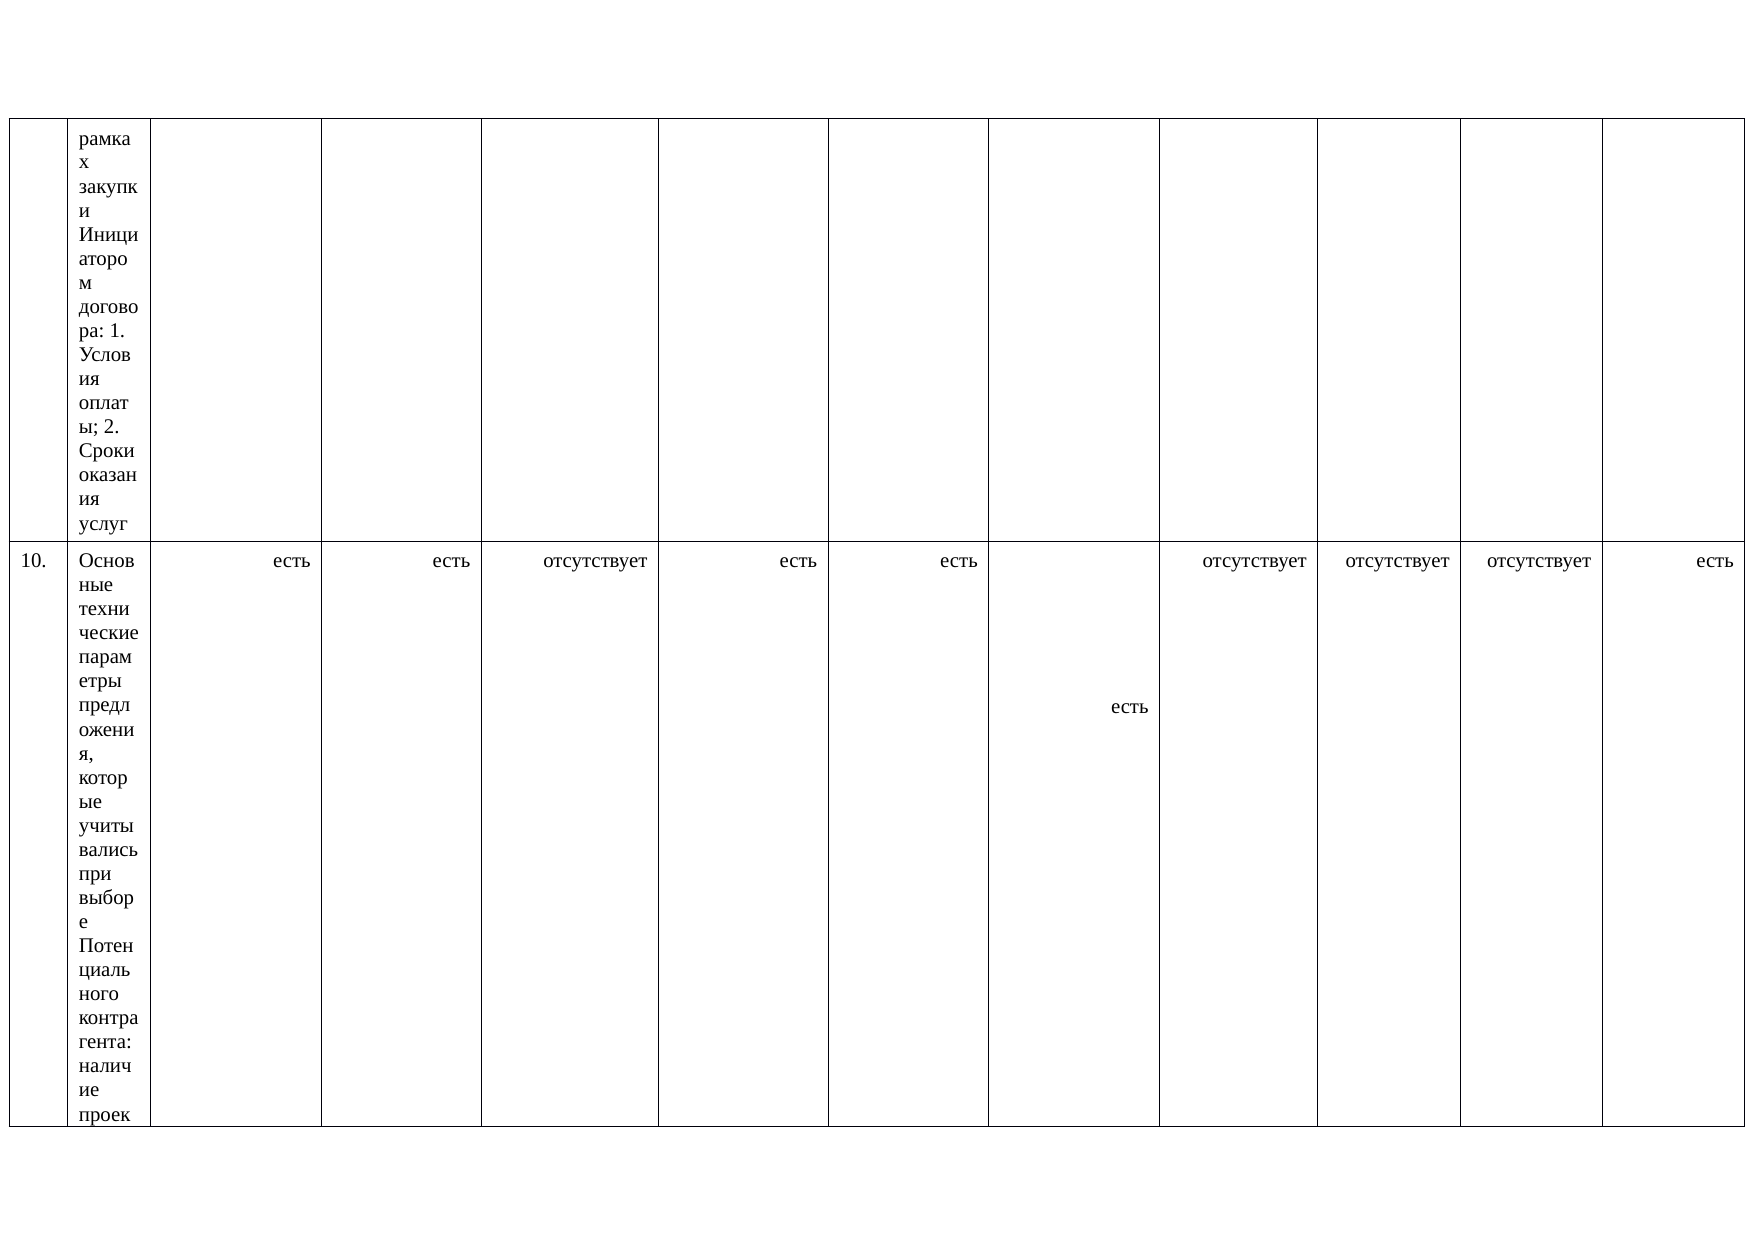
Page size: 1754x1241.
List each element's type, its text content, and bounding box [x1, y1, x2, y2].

table_cell [829, 119, 988, 541]
table_cell [1318, 119, 1460, 541]
table_cell есть [1603, 542, 1744, 1126]
table_cell есть [989, 542, 1159, 1126]
table_cell [151, 119, 321, 541]
table_cell [989, 119, 1159, 541]
table_cell есть [829, 542, 988, 1126]
table_cell [1461, 119, 1602, 541]
table_cell рамках закупки Инициатором договора: 1. Условия оплаты; 2. Сроки оказания услуг [68, 119, 150, 541]
table_cell [322, 119, 481, 541]
table_cell отсутствует [1461, 542, 1602, 1126]
table_cell [1160, 119, 1317, 541]
table_cell есть [659, 542, 828, 1126]
table_cell отсутствует [1160, 542, 1317, 1126]
table_cell [1603, 119, 1744, 541]
table_cell [10, 119, 67, 541]
table_cell есть [151, 542, 321, 1126]
table_cell есть [322, 542, 481, 1126]
table_cell Основные технические параметры предложения, которые учитывались при выборе Потенциального контрагента: наличие проек [68, 542, 150, 1126]
table_cell [659, 119, 828, 541]
table_cell отсутствует [1318, 542, 1460, 1126]
table_cell [10, 542, 67, 1126]
table_cell отсутствует [482, 542, 658, 1126]
table_cell [482, 119, 658, 541]
